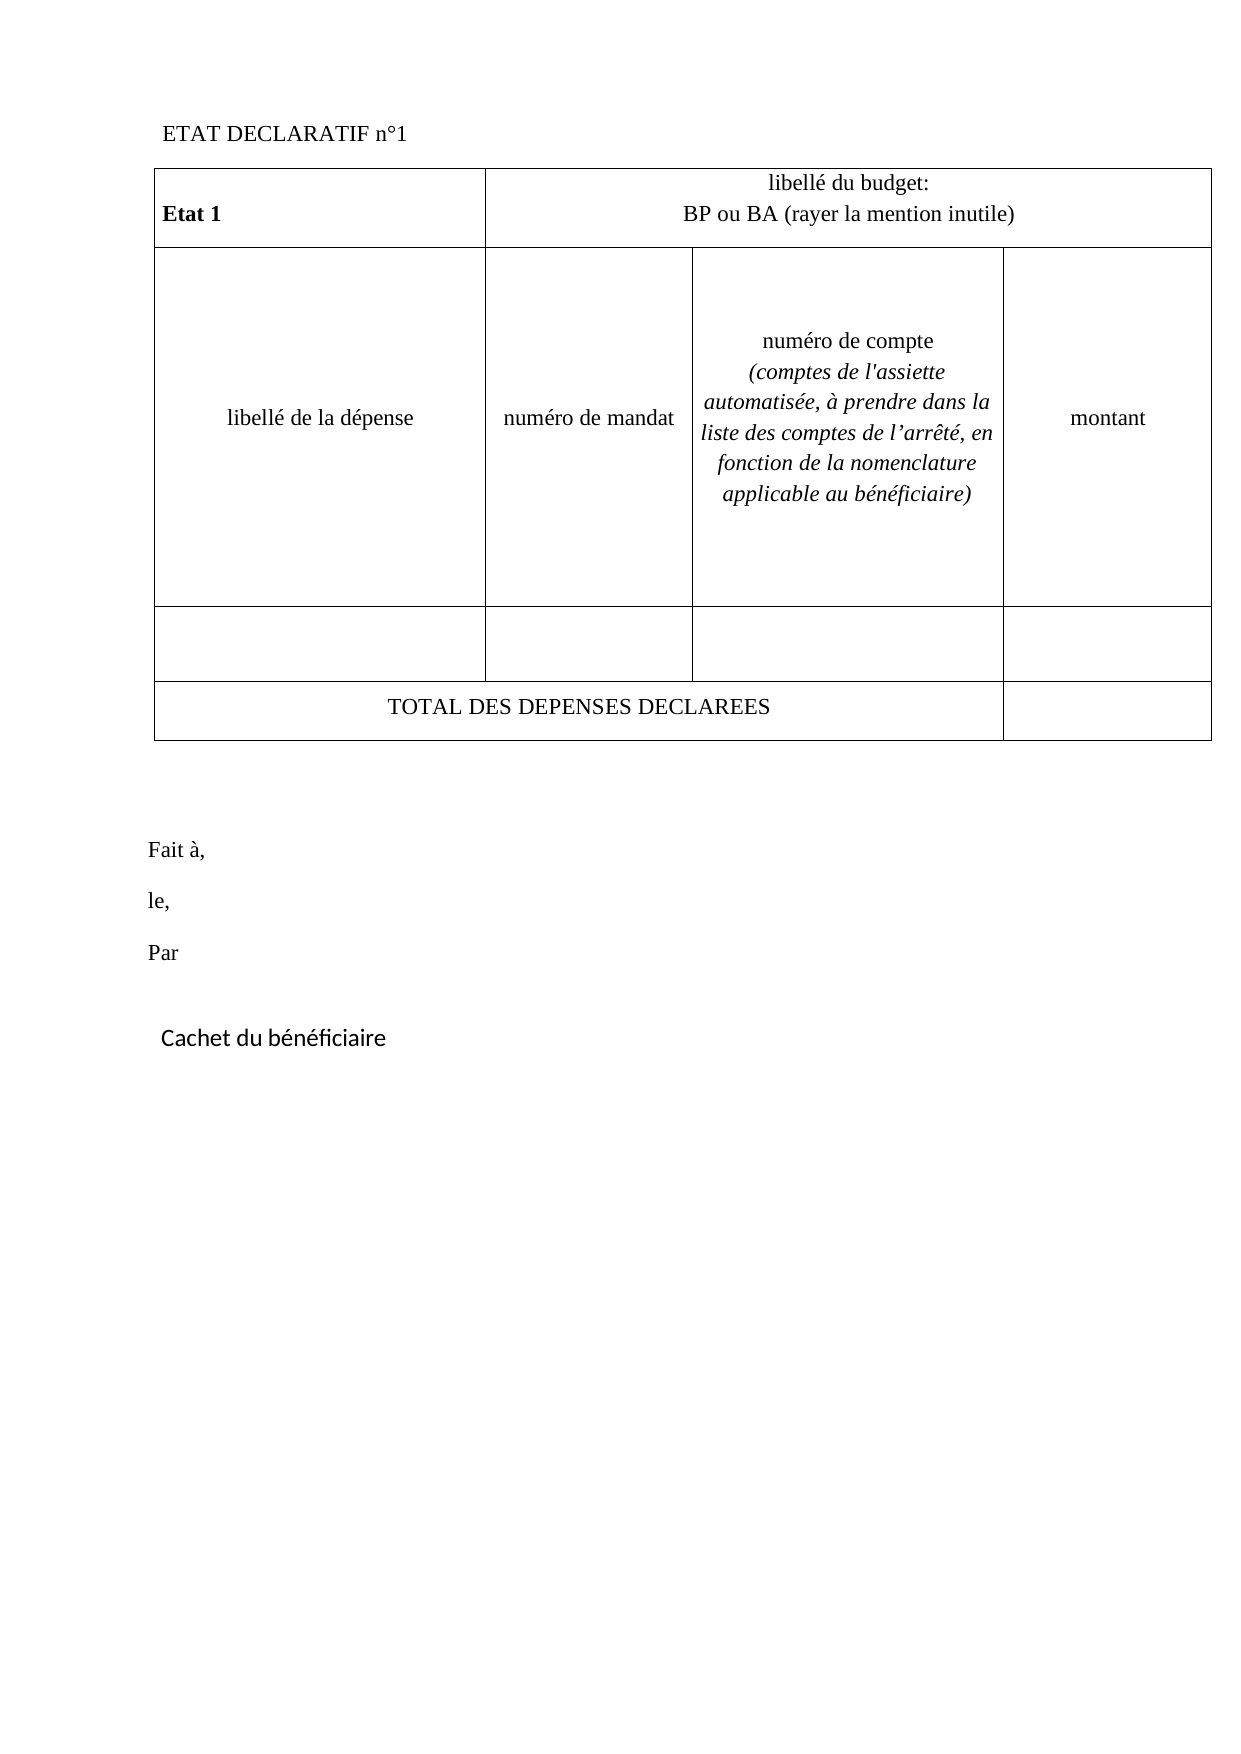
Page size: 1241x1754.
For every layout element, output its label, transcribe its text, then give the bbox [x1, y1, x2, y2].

text Fait à, [148, 836, 1093, 862]
table_cell libellé du budget: BP ou BA (rayer la mention inutile) [486, 169, 1211, 247]
table_cell TOTAL DES DEPENSES DECLAREES [155, 682, 1003, 740]
table_cell [486, 607, 692, 681]
table_cell [1004, 682, 1211, 740]
text le, [148, 887, 1093, 913]
table_header [692, 74, 869, 167]
table_cell montant [1004, 248, 1211, 606]
table_cell libellé de la dépense [155, 248, 485, 606]
table_cell [155, 607, 485, 681]
table_header [869, 74, 1212, 167]
table_cell numéro de compte (comptes de l'assiette automatisée, à prendre dans la liste des comptes de l’arrêté, en fonction de la nomenclature applicable au bénéficiaire) [693, 248, 1003, 606]
table_cell [693, 607, 1003, 681]
table_cell Etat 1 [155, 169, 485, 247]
table_cell numéro de mandat [486, 248, 692, 606]
table_cell [1004, 607, 1211, 681]
text Par [148, 938, 1093, 965]
table_header ETAT DECLARATIF n°1 [155, 74, 486, 167]
table_header [486, 74, 692, 167]
